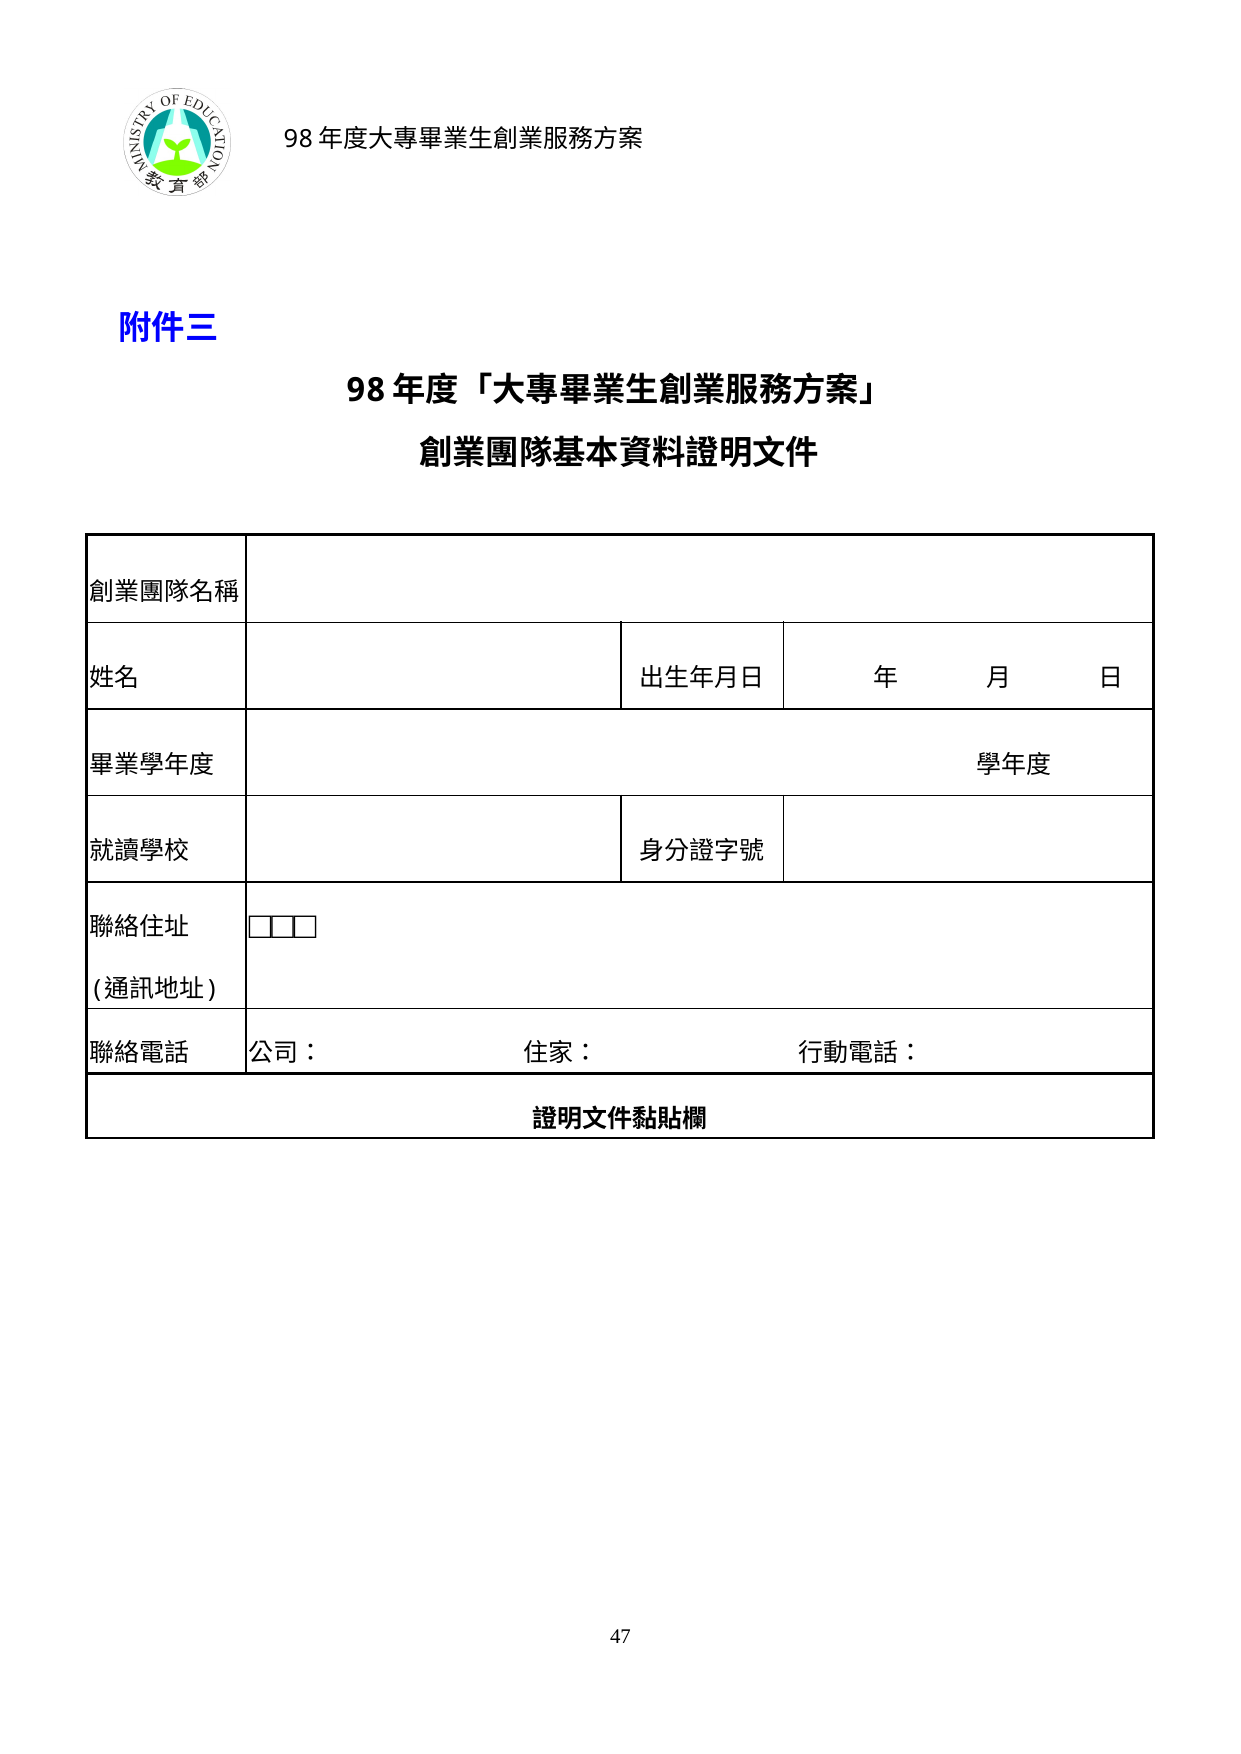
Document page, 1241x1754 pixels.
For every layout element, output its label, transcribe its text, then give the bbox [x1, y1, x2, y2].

table_cell [784, 796, 1152, 881]
text 附件三 [118, 283, 1120, 346]
table_cell 聯絡住址 (通訊地址) [88, 883, 245, 1008]
table_cell [247, 623, 620, 708]
table_cell 就讀學校 [88, 796, 245, 881]
table_cell 身分證字號 [622, 796, 783, 881]
table_cell 年 月 日 [784, 623, 1152, 708]
table_cell 出生年月日 [622, 623, 783, 708]
text 98年度「大專畢業生創業服務方案」 [118, 346, 1120, 408]
table_cell [247, 796, 620, 881]
table_cell 學年度 [247, 710, 1152, 794]
table_header [247, 536, 1152, 621]
text 創業團隊基本資料證明文件 [118, 408, 1120, 471]
table_cell 畢業學年度 [88, 710, 245, 794]
table_cell □□□ [247, 883, 1152, 1008]
table_cell 聯絡電話 [88, 1009, 245, 1072]
table_cell 姓名 [88, 623, 245, 708]
table_header 創業團隊名稱 [88, 536, 245, 621]
table_cell 公司： 住家： 行動電話： [247, 1009, 1152, 1072]
table_cell 證明文件黏貼欄 [88, 1075, 1152, 1137]
